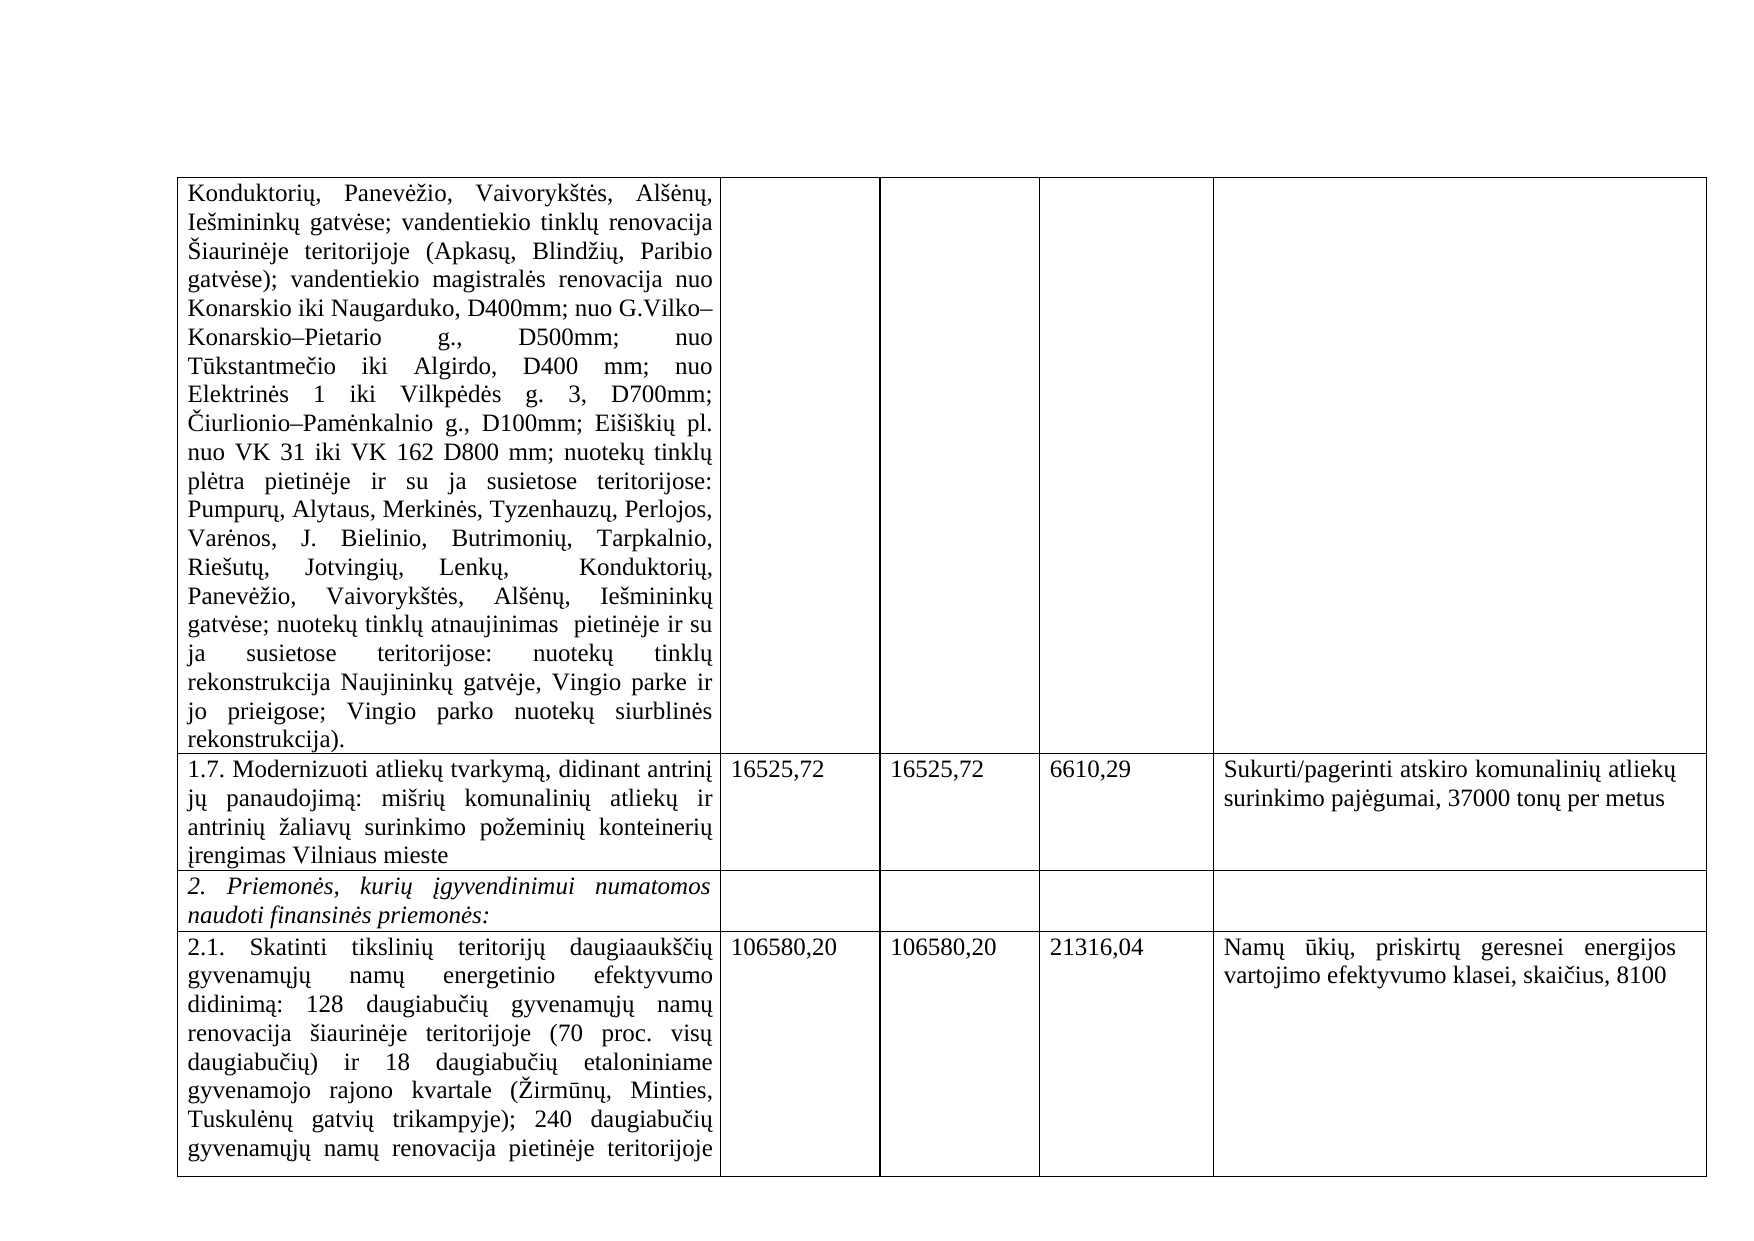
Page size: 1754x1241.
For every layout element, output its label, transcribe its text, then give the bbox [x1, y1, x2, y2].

table_cell [721, 871, 879, 931]
table_cell 106580,20 [881, 932, 1039, 1176]
table_cell [881, 871, 1039, 931]
table_cell [1214, 871, 1706, 931]
table_cell [1214, 178, 1706, 753]
table_cell 1.7. Modernizuoti atliekų tvarkymą, didinant antrinį jų panaudojimą: mišrių komunalinių atliekų ir antrinių žaliavų surinkimo požeminių konteinerių įrengimas Vilniaus mieste [178, 754, 720, 870]
table_cell Namų ūkių, priskirtų geresnei energijos vartojimo efektyvumo klasei, skaičius, 8100 [1214, 932, 1706, 1176]
table_cell Sukurti/pagerinti atskiro komunalinių atliekų surinkimo pajėgumai, 37000 tonų per metus [1214, 754, 1706, 870]
table_cell [1040, 871, 1213, 931]
table_cell 16525,72 [881, 754, 1039, 870]
table_cell 16525,72 [721, 754, 879, 870]
table_cell 2.1. Skatinti tikslinių teritorijų daugiaaukščių gyvenamųjų namų energetinio efektyvumo didinimą: 128 daugiabučių gyvenamųjų namų renovacija šiaurinėje teritorijoje (70 proc. visų daugiabučių) ir 18 daugiabučių etaloniniame gyvenamojo rajono kvartale (Žirmūnų, Minties, Tuskulėnų gatvių trikampyje); 240 daugiabučių gyvenamųjų namų renovacija pietinėje teritorijoje [178, 932, 720, 1176]
table_cell Konduktorių, Panevėžio, Vaivorykštės, Alšėnų, Iešmininkų gatvėse; vandentiekio tinklų renovacija Šiaurinėje teritorijoje (Apkasų, Blindžių, Paribio gatvėse); vandentiekio magistralės renovacija nuo Konarskio iki Naugarduko, D400mm; nuo G.Vilko–Konarskio–Pietario g., D500mm; nuo Tūkstantmečio iki Algirdo, D400 mm; nuo Elektrinės 1 iki Vilkpėdės g. 3, D700mm; Čiurlionio–Pamėnkalnio g., D100mm; Eišiškių pl. nuo VK 31 iki VK 162 D800 mm; nuotekų tinklų plėtra pietinėje ir su ja susietose teritorijose: Pumpurų, Alytaus, Merkinės, Tyzenhauzų, Perlojos, Varėnos, J. Bielinio, Butrimonių, Tarpkalnio, Riešutų, Jotvingių, Lenkų, Konduktorių, Panevėžio, Vaivorykštės, Alšėnų, Iešmininkų gatvėse; nuotekų tinklų atnaujinimas pietinėje ir su ja susietose teritorijose: nuotekų tinklų rekonstrukcija Naujininkų gatvėje, Vingio parke ir jo prieigose; Vingio parko nuotekų siurblinės rekonstrukcija). [178, 178, 720, 753]
table_cell [1040, 178, 1213, 753]
table_cell 6610,29 [1040, 754, 1213, 870]
table_cell 106580,20 [721, 932, 879, 1176]
table_cell 2. Priemonės, kurių įgyvendinimui numatomos naudoti finansinės priemonės: [178, 871, 720, 931]
table_cell [881, 178, 1039, 753]
table_cell 21316,04 [1040, 932, 1213, 1176]
table_cell [721, 178, 879, 753]
